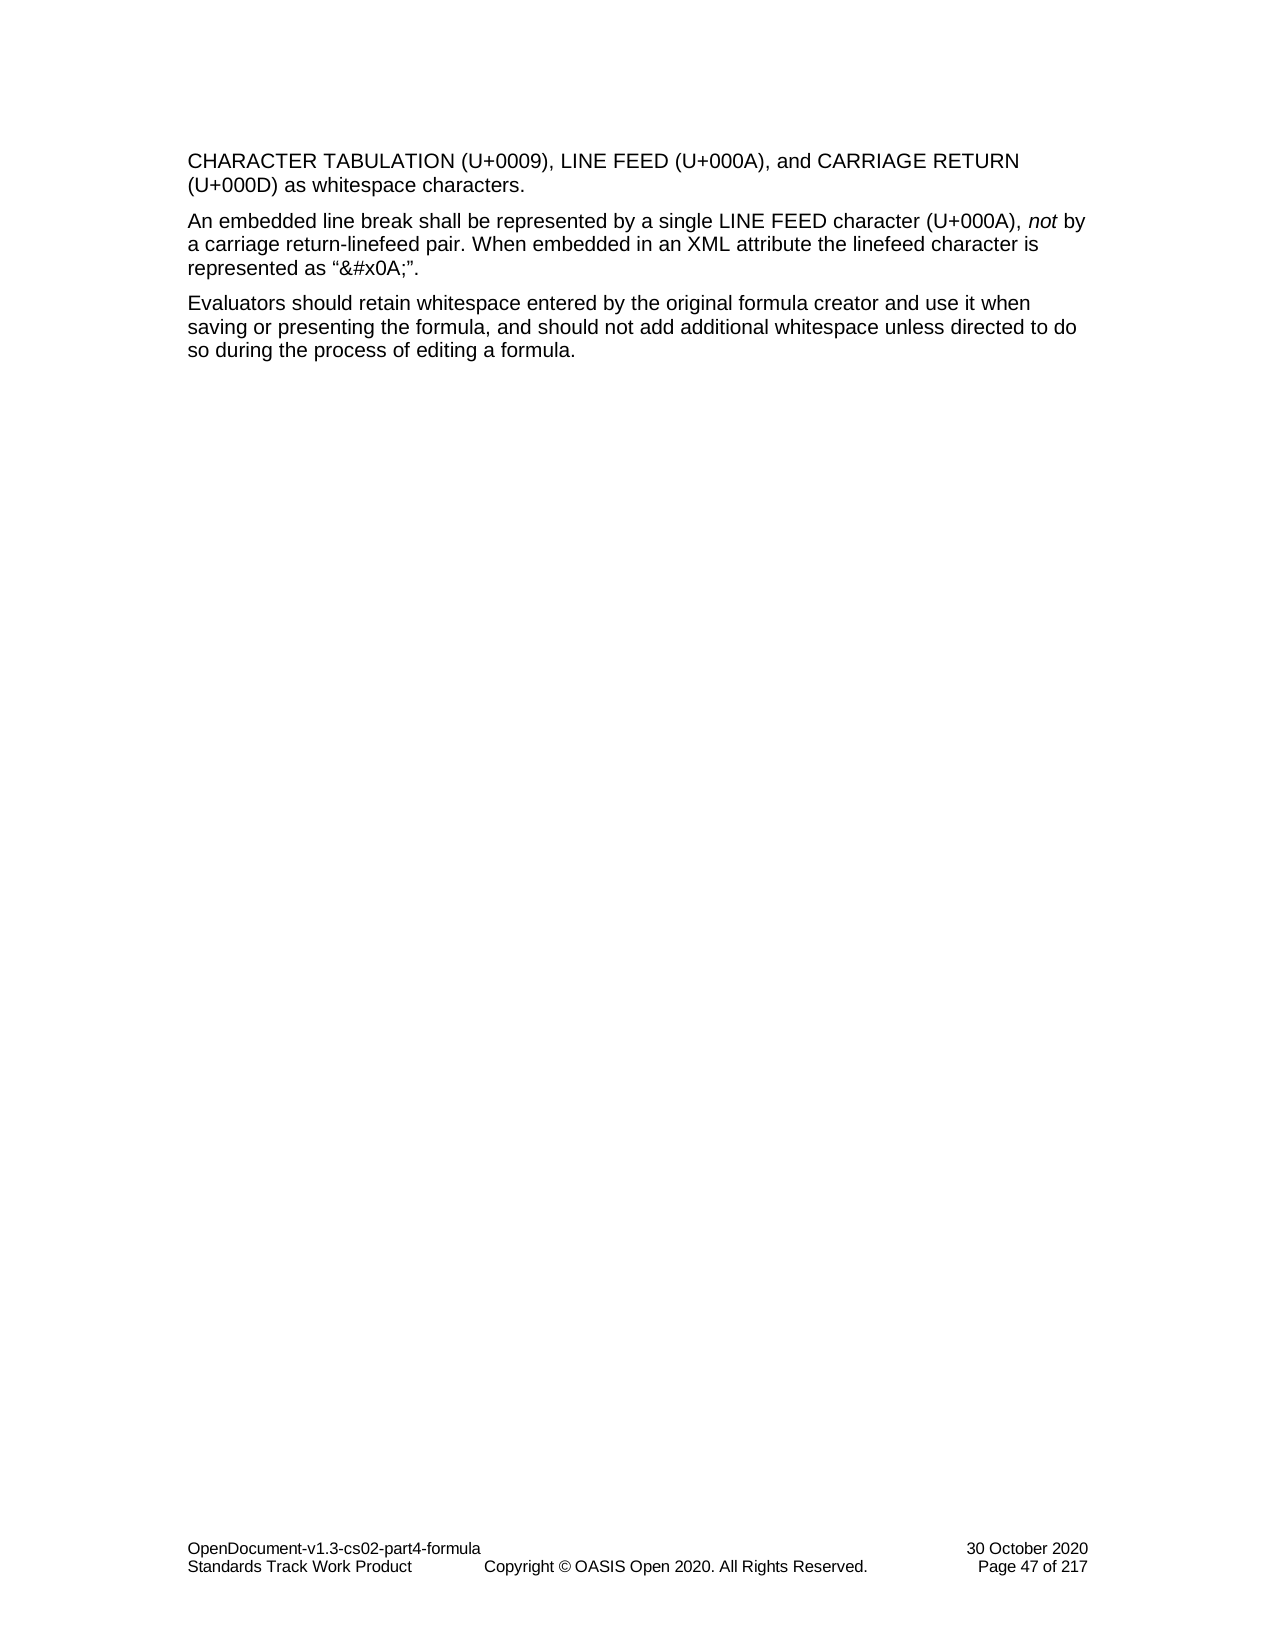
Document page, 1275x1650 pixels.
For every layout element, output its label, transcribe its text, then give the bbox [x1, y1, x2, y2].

text Evaluators should retain whitespace entered by the original formula creator and use it when saving or presenting the formula, and should not add additional whitespace unless directed to do so during the process of editing a formula. [187, 292, 1088, 362]
text An embedded line break shall be represented by a single LINE FEED character (U+000A), not by a carriage return-linefeed pair. When embedded in an XML attribute the linefeed character is represented as “&#x0A;”. [187, 209, 1088, 280]
text CHARACTER TABULATION (U+0009), LINE FEED (U+000A), and CARRIAGE RETURN (U+000D) as whitespace characters. [187, 150, 1088, 197]
